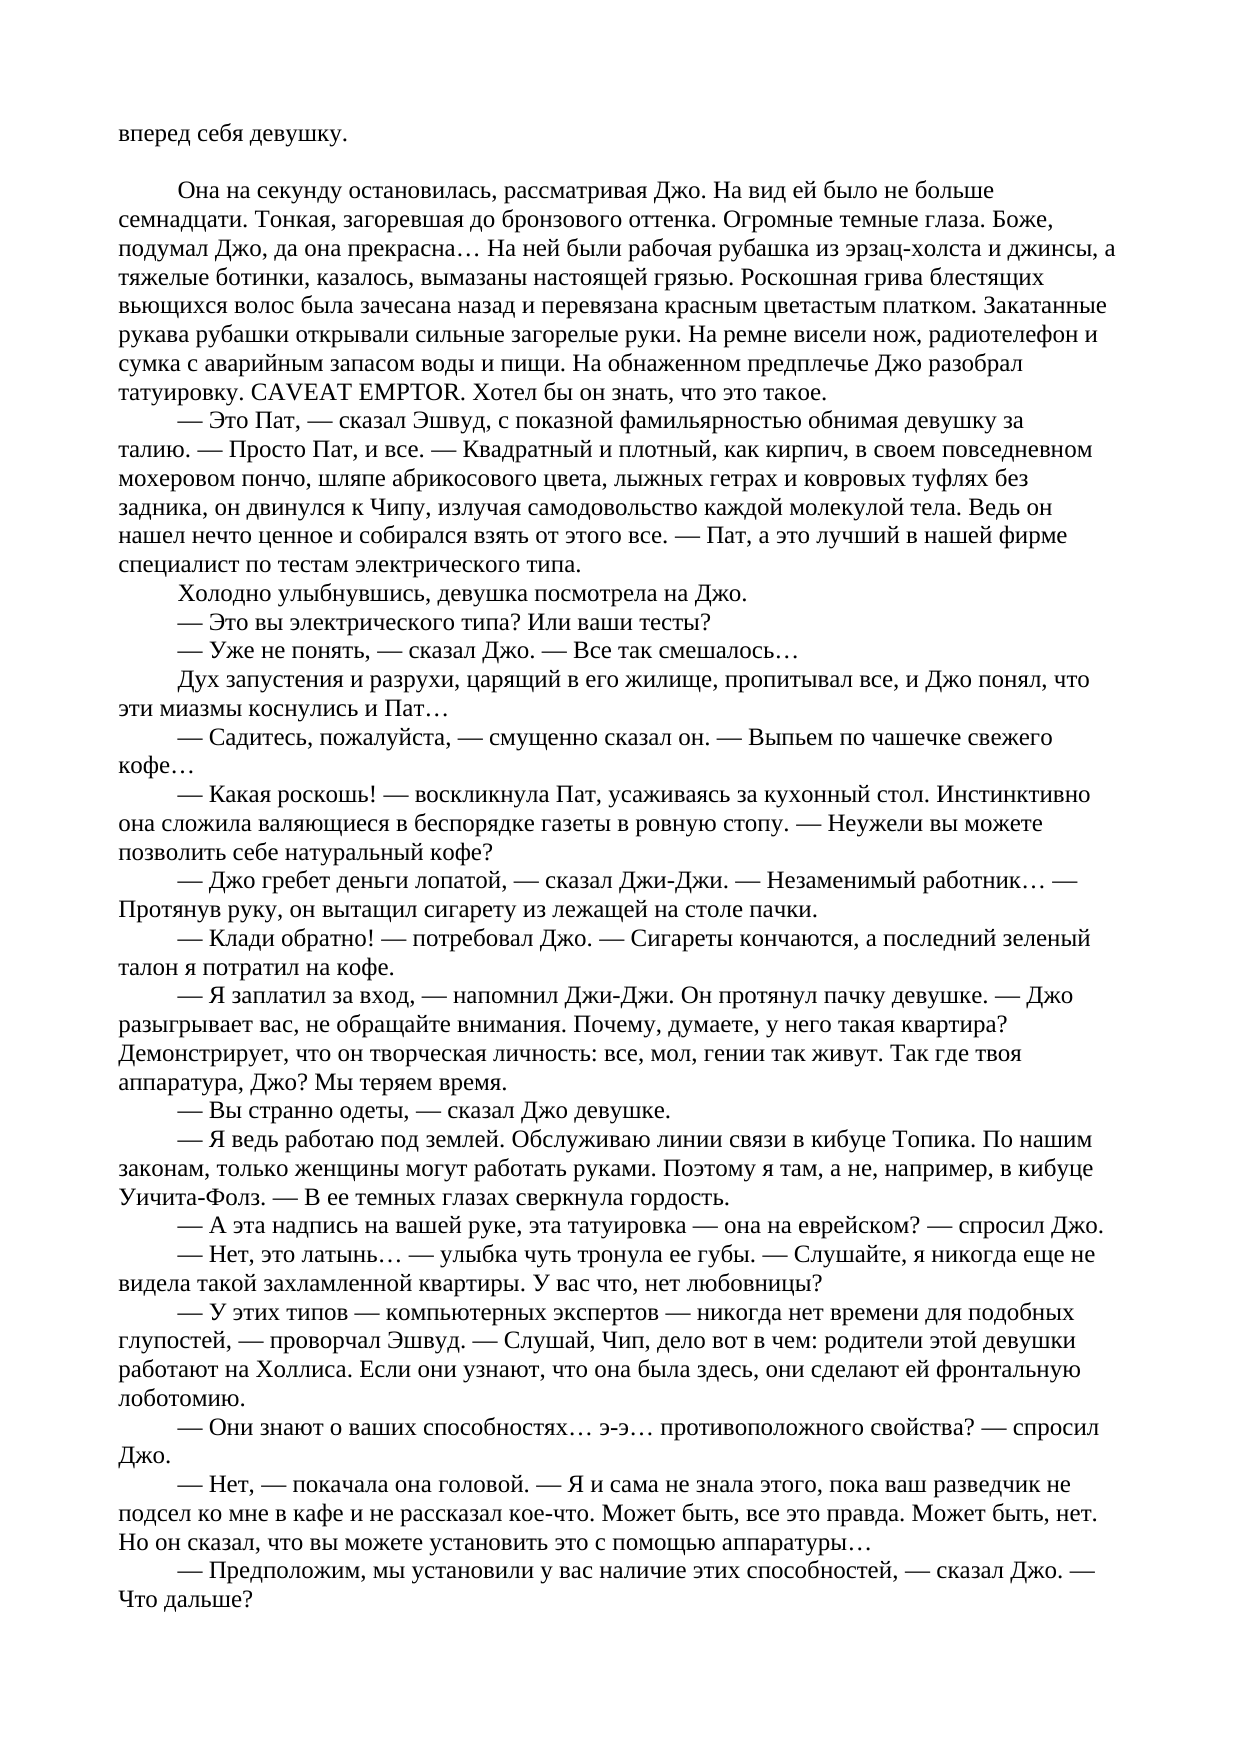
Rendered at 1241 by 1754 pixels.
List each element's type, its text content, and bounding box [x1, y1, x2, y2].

text — Я ведь работаю под землей. Обслуживаю линии связи в кибуце Топика. По нашим законам, только женщины могут работать руками. Поэтому я там, а не, например, в кибуце Уичита-Фолз. — В ее темных глазах сверкнула гордость. [118, 1124, 1122, 1211]
text — Нет, это латынь… — улыбка чуть тронула ее губы. — Слушайте, я никогда еще не видела такой захламленной квартиры. У вас что, нет любовницы? [118, 1239, 1122, 1297]
text — Уже не понять, — сказал Джо. — Все так смешалось… [118, 636, 1122, 664]
text — Предположим, мы установили у вас наличие этих способностей, — сказал Джо. — Что дальше? [118, 1556, 1122, 1613]
text — У этих типов — компьютерных экспертов — никогда нет времени для подобных глупостей, — проворчал Эшвуд. — Слушай, Чип, дело вот в чем: родители этой девушки работают на Холлиса. Если они узнают, что она была здесь, они сделают ей фронтальную лоботомию. [118, 1297, 1122, 1412]
text — Нет, — покачала она головой. — Я и сама не знала этого, пока ваш разведчик не подсел ко мне в кафе и не рассказал кое-что. Может быть, все это правда. Может быть, нет. Но он сказал, что вы можете установить это с помощью аппаратуры… [118, 1469, 1122, 1556]
text — Это вы электрического типа? Или ваши тесты? [118, 607, 1122, 636]
text — Садитесь, пожалуйста, — смущенно сказал он. — Выпьем по чашечке свежего кофе… [118, 722, 1122, 779]
text — А эта надпись на вашей руке, эта татуировка — она на еврейском? — спросил Джо. [118, 1211, 1122, 1239]
text вперед себя девушку. [118, 118, 1122, 147]
text Дух запустения и разрухи, царящий в его жилище, пропитывал все, и Джо понял, что эти миазмы коснулись и Пат… [118, 664, 1122, 722]
text — Какая роскошь! — воскликнула Пат, усаживаясь за кухонный стол. Инстинктивно она сложила валяющиеся в беспорядке газеты в ровную стопу. — Неужели вы можете позволить себе натуральный кофе? [118, 779, 1122, 866]
text — Клади обратно! — потребовал Джо. — Сигареты кончаются, а последний зеленый талон я потратил на кофе. [118, 923, 1122, 981]
text — Джо гребет деньги лопатой, — сказал Джи-Джи. — Незаменимый работник… — Протянув руку, он вытащил сигарету из лежащей на столе пачки. [118, 866, 1122, 923]
text — Это Пат, — сказал Эшвуд, с показной фамильярностью обнимая девушку за талию. — Просто Пат, и все. — Квадратный и плотный, как кирпич, в своем повседневном мохеровом пончо, шляпе абрикосового цвета, лыжных гетрах и ковровых туфлях без задника, он двинулся к Чипу, излучая самодовольство каждой молекулой тела. Ведь он нашел нечто ценное и собирался взять от этого все. — Пат, а это лучший в нашей фирме специалист по тестам электрического типа. [118, 406, 1122, 578]
text Она на секунду остановилась, рассматривая Джо. На вид ей было не больше семнадцати. Тонкая, загоревшая до бронзового оттенка. Огромные темные глаза. Боже, подумал Джо, да она прекрасна… На ней были рабочая рубашка из эрзац-холста и джинсы, а тяжелые ботинки, казалось, вымазаны настоящей грязью. Роскошная грива блестящих вьющихся волос была зачесана назад и перевязана красным цветастым платком. Закатанные рукава рубашки открывали сильные загорелые руки. На ремне висели нож, радиотелефон и сумка с аварийным запасом воды и пищи. На обнаженном предплечье Джо разобрал татуировку. CAVEAT EMPTOR. Хотел бы он знать, что это такое. [118, 176, 1122, 406]
text — Вы странно одеты, — сказал Джо девушке. [118, 1096, 1122, 1124]
text — Они знают о ваших способностях… э-э… противоположного свойства? — спросил Джо. [118, 1412, 1122, 1469]
text Холодно улыбнувшись, девушка посмотрела на Джо. [118, 578, 1122, 607]
text — Я заплатил за вход, — напомнил Джи-Джи. Он протянул пачку девушке. — Джо разыгрывает вас, не обращайте внимания. Почему, думаете, у него такая квартира? Демонстрирует, что он творческая личность: все, мол, гении так живут. Так где твоя аппаратура, Джо? Мы теряем время. [118, 981, 1122, 1096]
